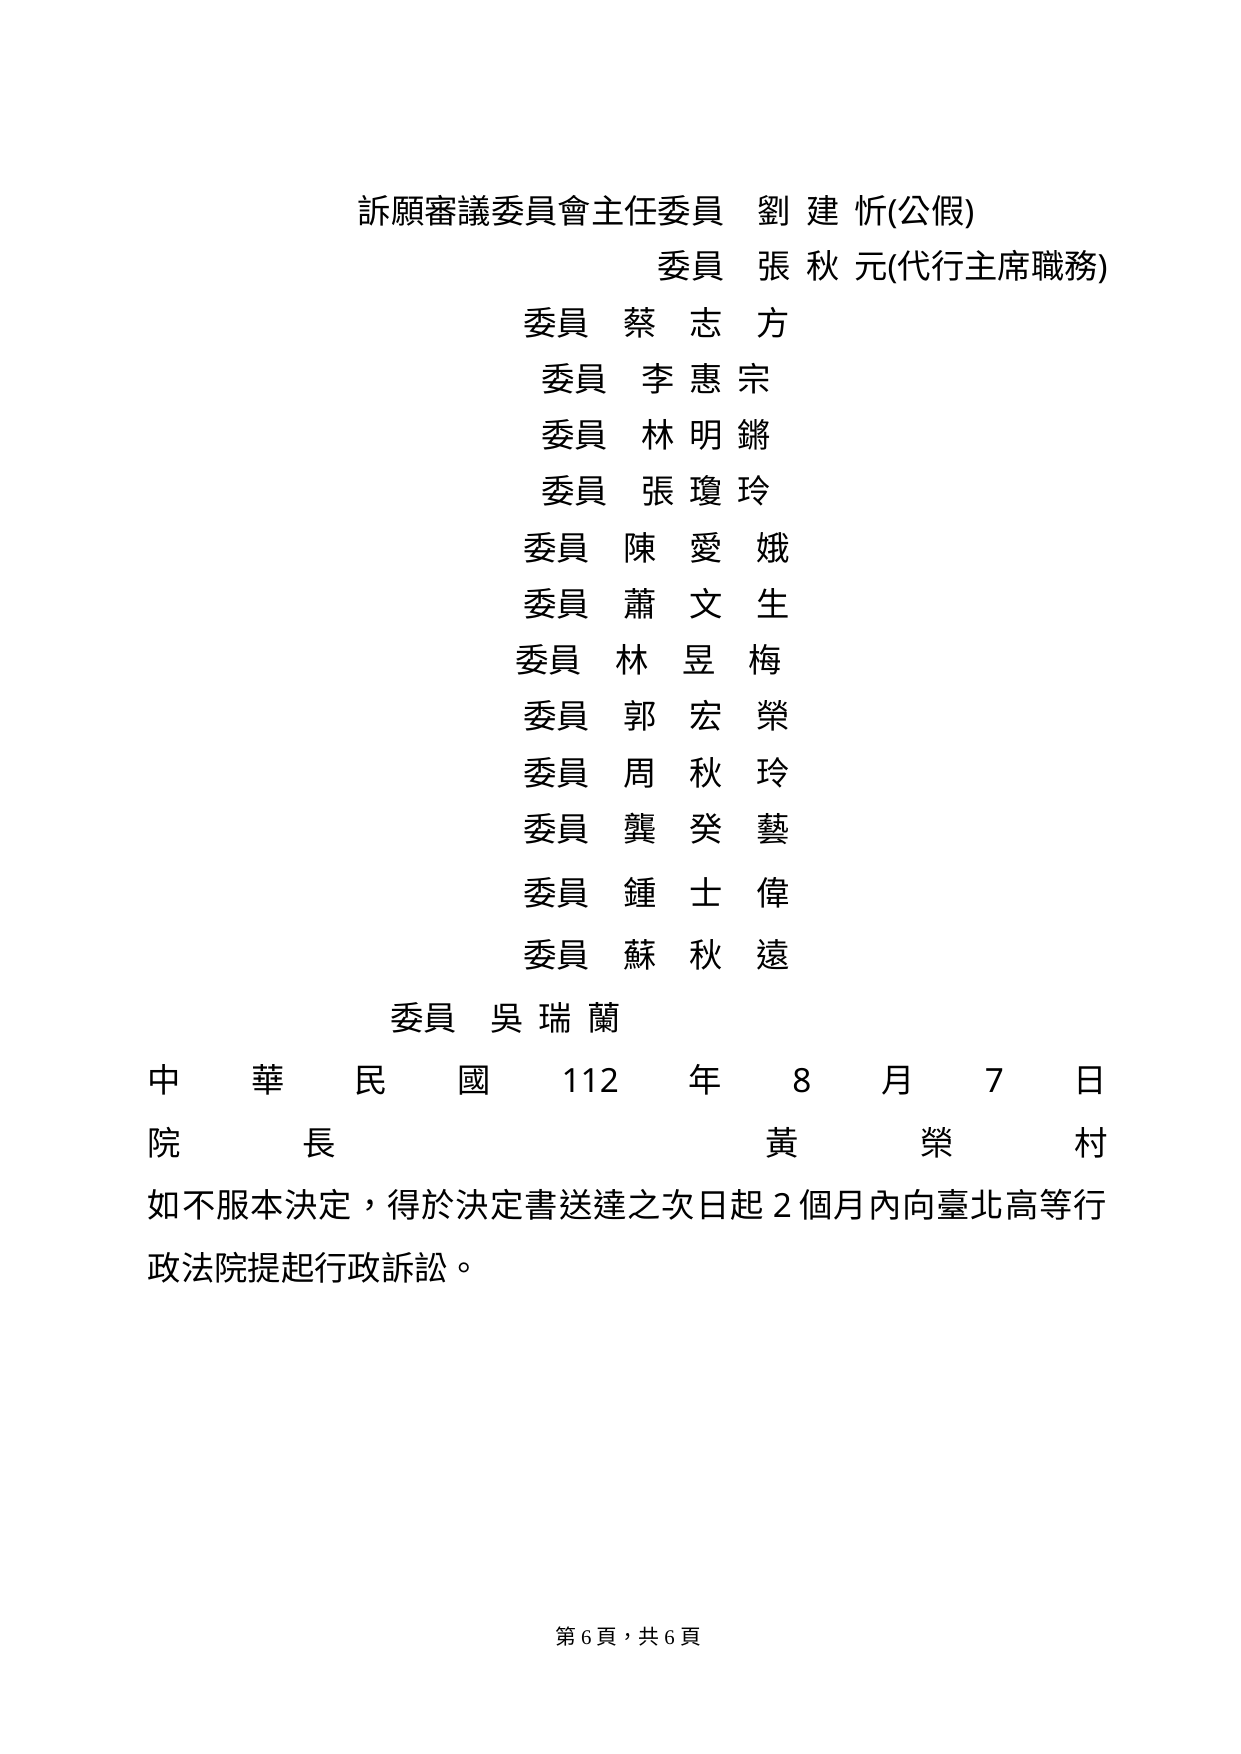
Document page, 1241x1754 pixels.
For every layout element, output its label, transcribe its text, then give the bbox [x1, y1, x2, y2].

text 委員 周 秋 玲 [148, 743, 974, 799]
text 委員 張 瓊 玲 [148, 461, 974, 518]
text 委員 鍾 士 偉 [148, 855, 974, 918]
text 中 華 民 國 112 年 8 月 7 日 [148, 1043, 1107, 1105]
text 委員 吳 瑞 蘭 [148, 980, 974, 1043]
text 委員 蔡 志 方 [148, 293, 974, 349]
text 如不服本決定，得於決定書送達之次日起2個月內向臺北高等行政法院提起行政訴訟。 [148, 1168, 1107, 1293]
text 訴願審議委員會主任委員 劉 建 忻(公假) [148, 174, 974, 236]
text 院長 黃榮村 [148, 1105, 1107, 1168]
text 委員 蘇 秋 遠 [148, 918, 974, 980]
text 委員 龔 癸 藝 [148, 799, 974, 855]
text 委員 郭 宏 榮 [148, 686, 974, 743]
text 委員 李 惠 宗 [148, 349, 974, 405]
text 委員 林 明 鏘 [148, 405, 974, 461]
text 委員 林 昱 梅 [148, 630, 974, 686]
text 委員 張 秋 元(代行主席職務) [148, 236, 1107, 293]
text 委員 陳 愛 娥 [148, 518, 974, 574]
text 委員 蕭 文 生 [148, 574, 974, 630]
